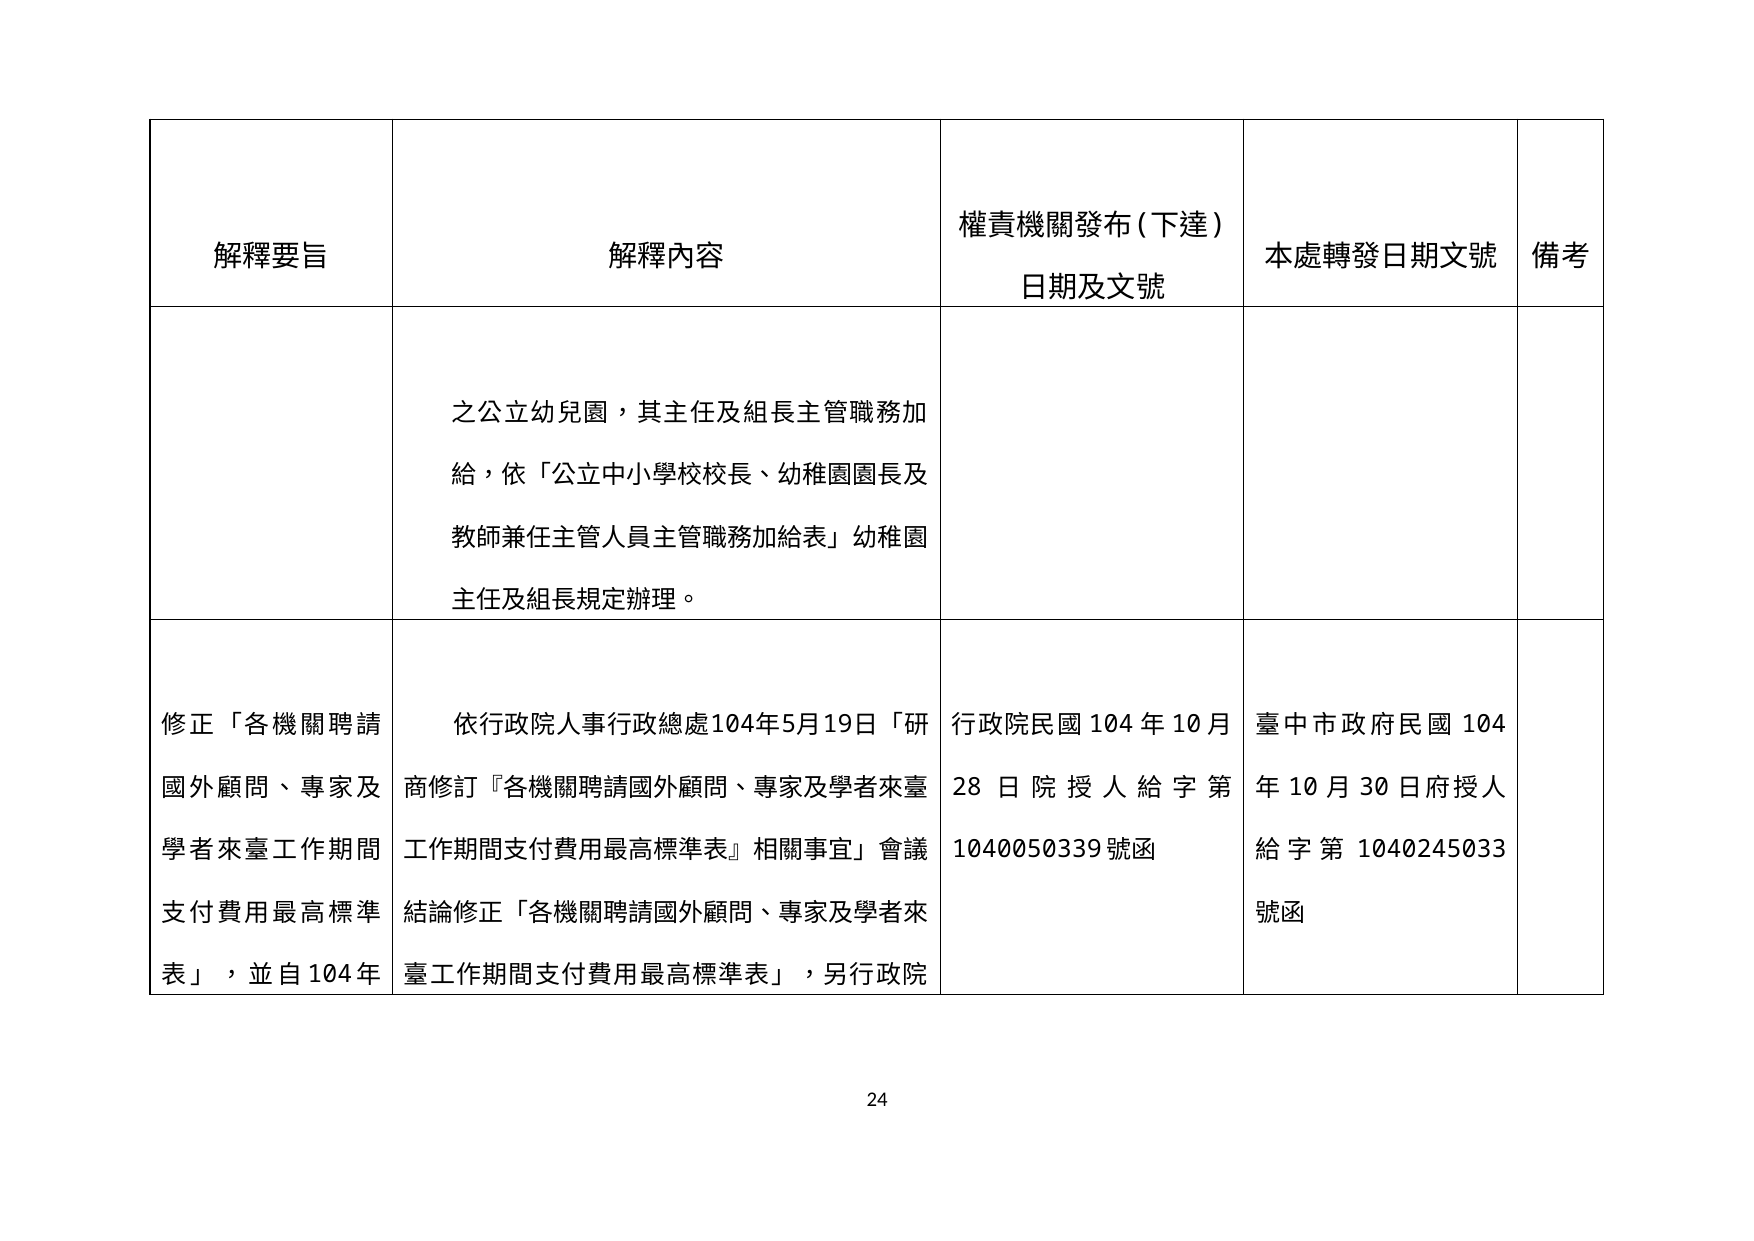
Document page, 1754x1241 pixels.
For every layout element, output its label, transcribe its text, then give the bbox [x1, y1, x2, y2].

table_cell 依行政院人事行政總處104年5月19日「研商修訂『各機關聘請國外顧問、專家及學者來臺工作期間支付費用最高標準表』相關事宜」會議結論修正「各機關聘請國外顧問、專家及學者來臺工作期間支付費用最高標準表」，另行政院 [393, 620, 940, 993]
table_cell 修正「各機關聘請國外顧問、專家及學者來臺工作期間支付費用最高標準表」，並自104年 [151, 620, 392, 993]
table_header 本處轉發日期文號 [1244, 120, 1517, 306]
table_cell 之公立幼兒園，其主任及組長主管職務加給，依「公立中小學校校長、幼稚園園長及教師兼任主管人員主管職務加給表」幼稚園主任及組長規定辦理。 [393, 307, 940, 618]
table_cell [1244, 307, 1517, 618]
table_cell [1518, 307, 1603, 618]
table_header 解釋內容 [393, 120, 940, 306]
table_header 解釋要旨 [151, 120, 392, 306]
table_cell [941, 307, 1243, 618]
table_cell [1518, 620, 1603, 993]
table_header 備考 [1518, 120, 1603, 306]
table_cell [151, 307, 392, 618]
table_cell 行政院民國104年10月28日院授人給字第1040050339號函 [941, 620, 1243, 993]
table_header 權責機關發布(下達)日期及文號 [941, 120, 1243, 306]
table_cell 臺中市政府民國104年10月30日府授人給字第1040245033號函 [1244, 620, 1517, 993]
